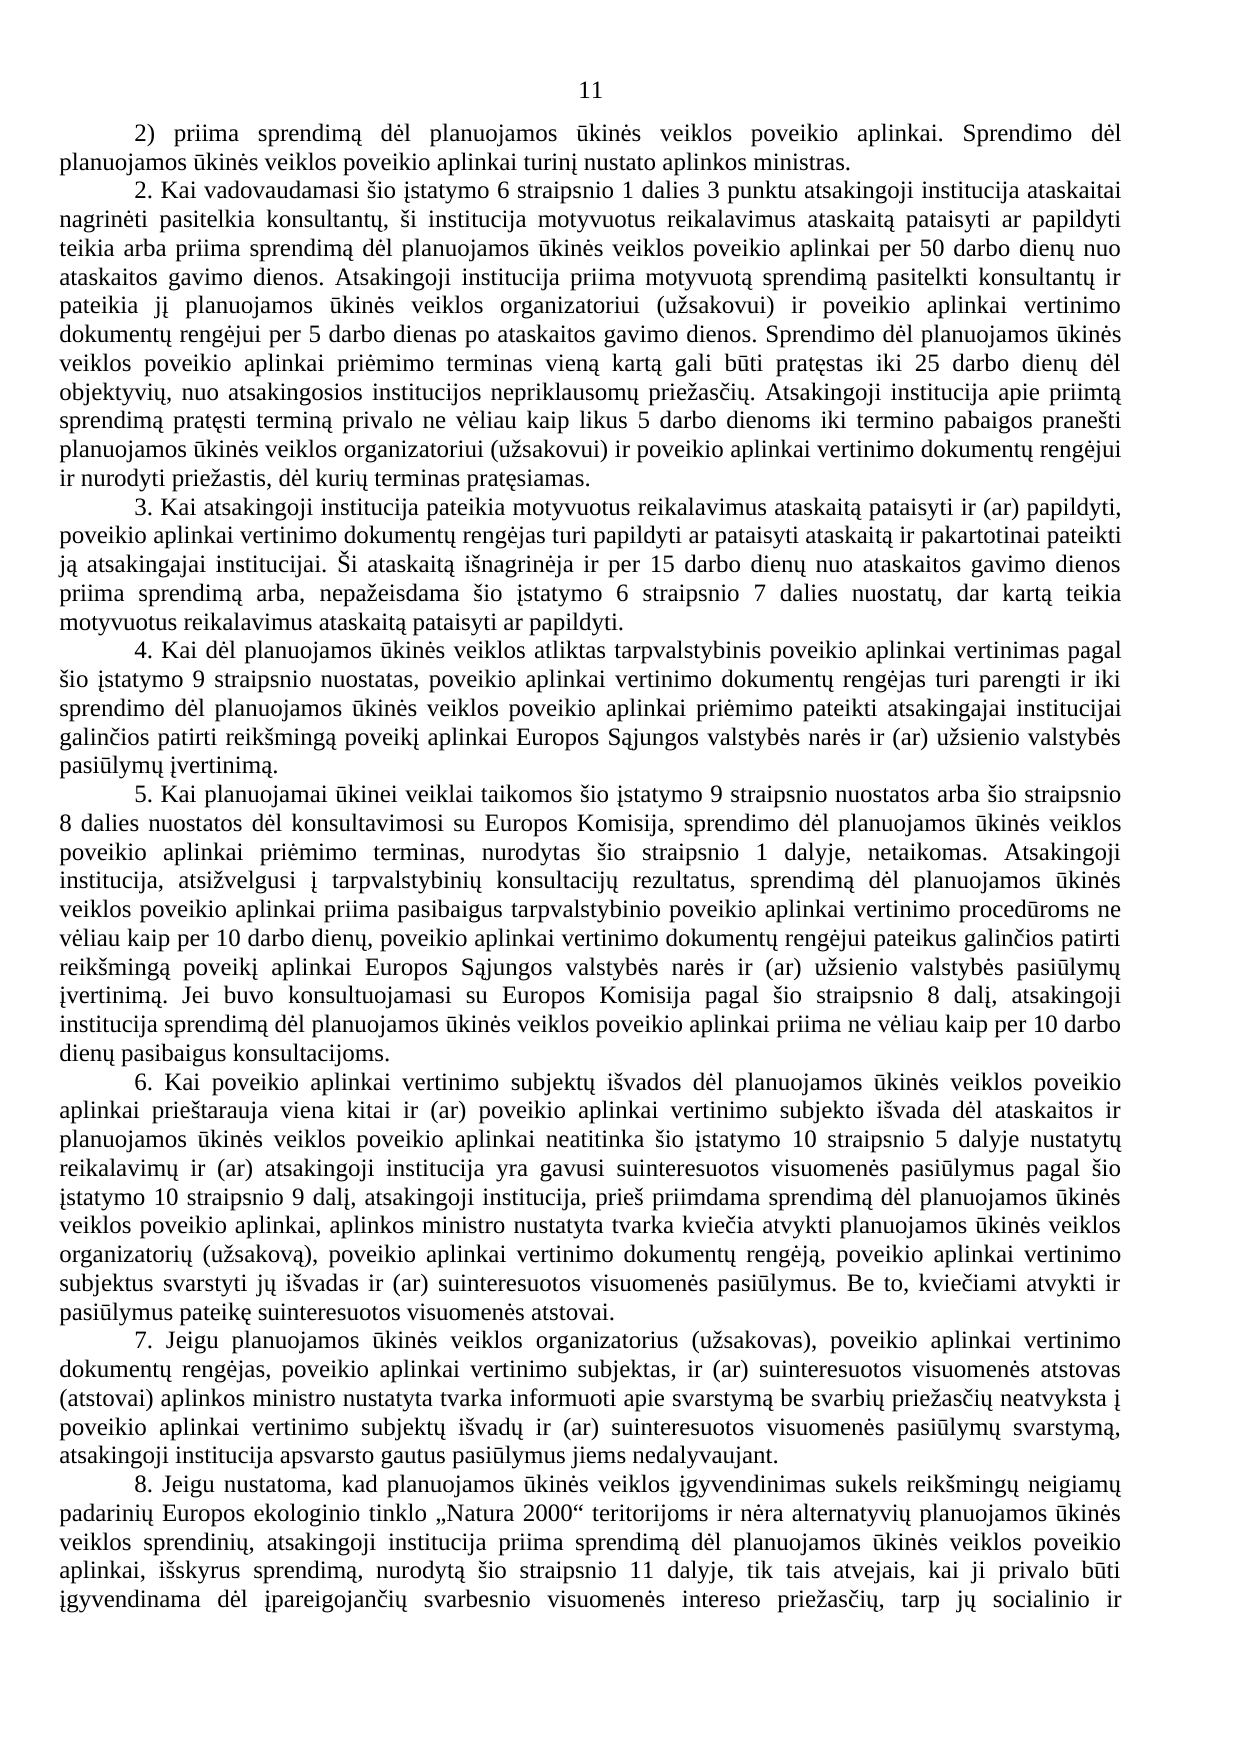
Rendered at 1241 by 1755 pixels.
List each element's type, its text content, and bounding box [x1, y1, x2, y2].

text 2. Kai vadovaudamasi šio įstatymo 6 straipsnio 1 dalies 3 punktu atsakingoji institucija ataskaitai nagrinėti pasitelkia konsultantų, ši institucija motyvuotus reikalavimus ataskaitą pataisyti ar papildyti teikia arba priima sprendimą dėl planuojamos ūkinės veiklos poveikio aplinkai per 50 darbo dienų nuo ataskaitos gavimo dienos. Atsakingoji institucija priima motyvuotą sprendimą pasitelkti konsultantų ir pateikia jį planuojamos ūkinės veiklos organizatoriui (užsakovui) ir poveikio aplinkai vertinimo dokumentų rengėjui per 5 darbo dienas po ataskaitos gavimo dienos. Sprendimo dėl planuojamos ūkinės veiklos poveikio aplinkai priėmimo terminas vieną kartą gali būti pratęstas iki 25 darbo dienų dėl objektyvių, nuo atsakingosios institucijos nepriklausomų priežasčių. Atsakingoji institucija apie priimtą sprendimą pratęsti terminą privalo ne vėliau kaip likus 5 darbo dienoms iki termino pabaigos pranešti planuojamos ūkinės veiklos organizatoriui (užsakovui) ir poveikio aplinkai vertinimo dokumentų rengėjui ir nurodyti priežastis, dėl kurių terminas pratęsiamas. [59, 176, 1122, 492]
text 8. Jeigu nustatoma, kad planuojamos ūkinės veiklos įgyvendinimas sukels reikšmingų neigiamų padarinių Europos ekologinio tinklo „Natura 2000“ teritorijoms ir nėra alternatyvių planuojamos ūkinės veiklos sprendinių, atsakingoji institucija priima sprendimą dėl planuojamos ūkinės veiklos poveikio aplinkai, išskyrus sprendimą, nurodytą šio straipsnio 11 dalyje, tik tais atvejais, kai ji privalo būti įgyvendinama dėl įpareigojančių svarbesnio visuomenės intereso priežasčių, tarp jų socialinio ir [59, 1469, 1122, 1613]
text 3. Kai atsakingoji institucija pateikia motyvuotus reikalavimus ataskaitą pataisyti ir (ar) papildyti, poveikio aplinkai vertinimo dokumentų rengėjas turi papildyti ar pataisyti ataskaitą ir pakartotinai pateikti ją atsakingajai institucijai. Ši ataskaitą išnagrinėja ir per 15 darbo dienų nuo ataskaitos gavimo dienos priima sprendimą arba, nepažeisdama šio įstatymo 6 straipsnio 7 dalies nuostatų, dar kartą teikia motyvuotus reikalavimus ataskaitą pataisyti ar papildyti. [59, 492, 1122, 636]
text 5. Kai planuojamai ūkinei veiklai taikomos šio įstatymo 9 straipsnio nuostatos arba šio straipsnio 8 dalies nuostatos dėl konsultavimosi su Europos Komisija, sprendimo dėl planuojamos ūkinės veiklos poveikio aplinkai priėmimo terminas, nurodytas šio straipsnio 1 dalyje, netaikomas. Atsakingoji institucija, atsižvelgusi į tarpvalstybinių konsultacijų rezultatus, sprendimą dėl planuojamos ūkinės veiklos poveikio aplinkai priima pasibaigus tarpvalstybinio poveikio aplinkai vertinimo procedūroms ne vėliau kaip per 10 darbo dienų, poveikio aplinkai vertinimo dokumentų rengėjui pateikus galinčios patirti reikšmingą poveikį aplinkai Europos Sąjungos valstybės narės ir (ar) užsienio valstybės pasiūlymų įvertinimą. Jei buvo konsultuojamasi su Europos Komisija pagal šio straipsnio 8 dalį, atsakingoji institucija sprendimą dėl planuojamos ūkinės veiklos poveikio aplinkai priima ne vėliau kaip per 10 darbo dienų pasibaigus konsultacijoms. [59, 779, 1122, 1067]
text 4. Kai dėl planuojamos ūkinės veiklos atliktas tarpvalstybinis poveikio aplinkai vertinimas pagal šio įstatymo 9 straipsnio nuostatas, poveikio aplinkai vertinimo dokumentų rengėjas turi parengti ir iki sprendimo dėl planuojamos ūkinės veiklos poveikio aplinkai priėmimo pateikti atsakingajai institucijai galinčios patirti reikšmingą poveikį aplinkai Europos Sąjungos valstybės narės ir (ar) užsienio valstybės pasiūlymų įvertinimą. [59, 636, 1122, 779]
text 2) priima sprendimą dėl planuojamos ūkinės veiklos poveikio aplinkai. Sprendimo dėl planuojamos ūkinės veiklos poveikio aplinkai turinį nustato aplinkos ministras. [59, 118, 1122, 176]
text 6. Kai poveikio aplinkai vertinimo subjektų išvados dėl planuojamos ūkinės veiklos poveikio aplinkai prieštarauja viena kitai ir (ar) poveikio aplinkai vertinimo subjekto išvada dėl ataskaitos ir planuojamos ūkinės veiklos poveikio aplinkai neatitinka šio įstatymo 10 straipsnio 5 dalyje nustatytų reikalavimų ir (ar) atsakingoji institucija yra gavusi suinteresuotos visuomenės pasiūlymus pagal šio įstatymo 10 straipsnio 9 dalį, atsakingoji institucija, prieš priimdama sprendimą dėl planuojamos ūkinės veiklos poveikio aplinkai, aplinkos ministro nustatyta tvarka kviečia atvykti planuojamos ūkinės veiklos organizatorių (užsakovą), poveikio aplinkai vertinimo dokumentų rengėją, poveikio aplinkai vertinimo subjektus svarstyti jų išvadas ir (ar) suinteresuotos visuomenės pasiūlymus. Be to, kviečiami atvykti ir pasiūlymus pateikę suinteresuotos visuomenės atstovai. [59, 1067, 1122, 1326]
text 7. Jeigu planuojamos ūkinės veiklos organizatorius (užsakovas), poveikio aplinkai vertinimo dokumentų rengėjas, poveikio aplinkai vertinimo subjektas, ir (ar) suinteresuotos visuomenės atstovas (atstovai) aplinkos ministro nustatyta tvarka informuoti apie svarstymą be svarbių priežasčių neatvyksta į poveikio aplinkai vertinimo subjektų išvadų ir (ar) suinteresuotos visuomenės pasiūlymų svarstymą, atsakingoji institucija apsvarsto gautus pasiūlymus jiems nedalyvaujant. [59, 1326, 1122, 1469]
